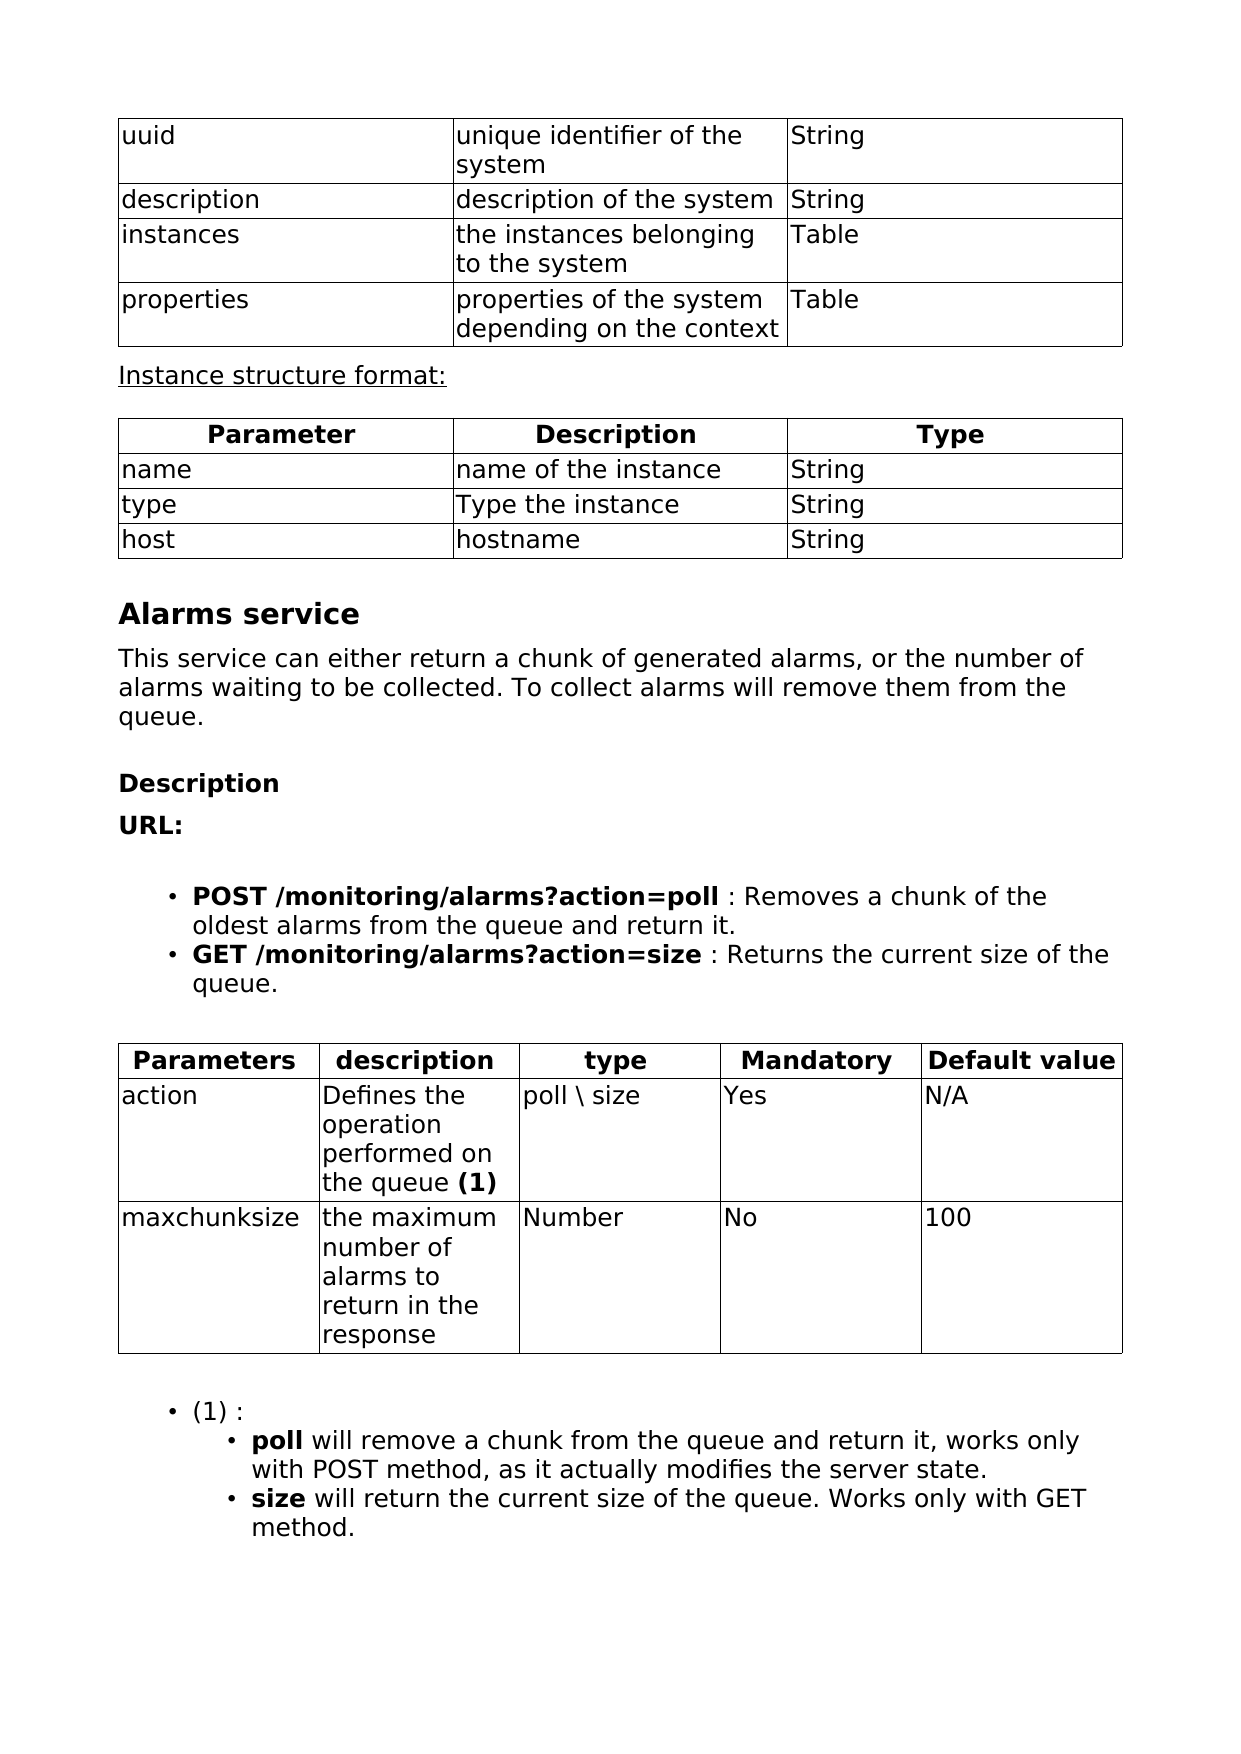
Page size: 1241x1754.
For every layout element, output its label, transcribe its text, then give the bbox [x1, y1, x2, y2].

table_header Parameter [119, 419, 453, 452]
table_cell String [788, 524, 1122, 558]
table_cell action [119, 1079, 319, 1201]
table_header type [520, 1044, 720, 1078]
list size will return the current size of the queue. Works only with GET method. [236, 1484, 1122, 1543]
table_cell String [788, 119, 1122, 182]
table_cell Table [788, 283, 1122, 346]
table_header Parameters [119, 1044, 319, 1078]
subtitle Alarms service [118, 598, 1122, 632]
table_cell Yes [721, 1079, 921, 1201]
table_cell uuid [119, 119, 453, 182]
text This service can either return a chunk of generated alarms, or the number of alarms waiting to be collected. To collect alarms will remove them from the queue. [118, 644, 1122, 732]
subtitle Description [118, 769, 1122, 798]
table_cell 100 [922, 1202, 1122, 1352]
table_cell host [119, 524, 453, 558]
table_header Type [788, 419, 1122, 452]
table_cell the maximum number of alarms to return in the response [320, 1202, 519, 1352]
table_cell Table [788, 219, 1122, 282]
table_cell type [119, 489, 453, 523]
table_cell No [721, 1202, 921, 1352]
table_cell properties of the system depending on the context [454, 283, 787, 346]
table_cell name [119, 454, 453, 488]
list poll will remove a chunk from the queue and return it, works only with POST method, as it actually modifies the server state. [236, 1426, 1122, 1484]
table_cell unique identifier of the system [454, 119, 787, 182]
table_header Description [454, 419, 787, 452]
table_header Default value [922, 1044, 1122, 1078]
table_header description [320, 1044, 519, 1078]
list GET /monitoring/alarms?action=size : Returns the current size of the queue. [177, 940, 1122, 999]
table_cell maxchunksize [119, 1202, 319, 1352]
table_cell description of the system [454, 184, 787, 217]
table_cell properties [119, 283, 453, 346]
table_cell Number [520, 1202, 720, 1352]
table_cell the instances belonging to the system [454, 219, 787, 282]
table_cell hostname [454, 524, 787, 558]
table_cell description [119, 184, 453, 217]
list (1) : [177, 1397, 1122, 1426]
table_header Mandatory [721, 1044, 921, 1078]
table_cell Defines the operation performed on the queue (1) [320, 1079, 519, 1201]
table_cell String [788, 184, 1122, 217]
table_cell String [788, 489, 1122, 523]
table_cell N/A [922, 1079, 1122, 1201]
table_cell instances [119, 219, 453, 282]
table_cell Type the instance [454, 489, 787, 523]
list POST /monitoring/alarms?action=poll : Removes a chunk of the oldest alarms from the queue and return it. [177, 882, 1122, 940]
text Instance structure format: [118, 361, 1122, 390]
text URL: [118, 811, 1122, 840]
table_cell String [788, 454, 1122, 488]
table_cell poll \ size [520, 1079, 720, 1201]
table_cell name of the instance [454, 454, 787, 488]
